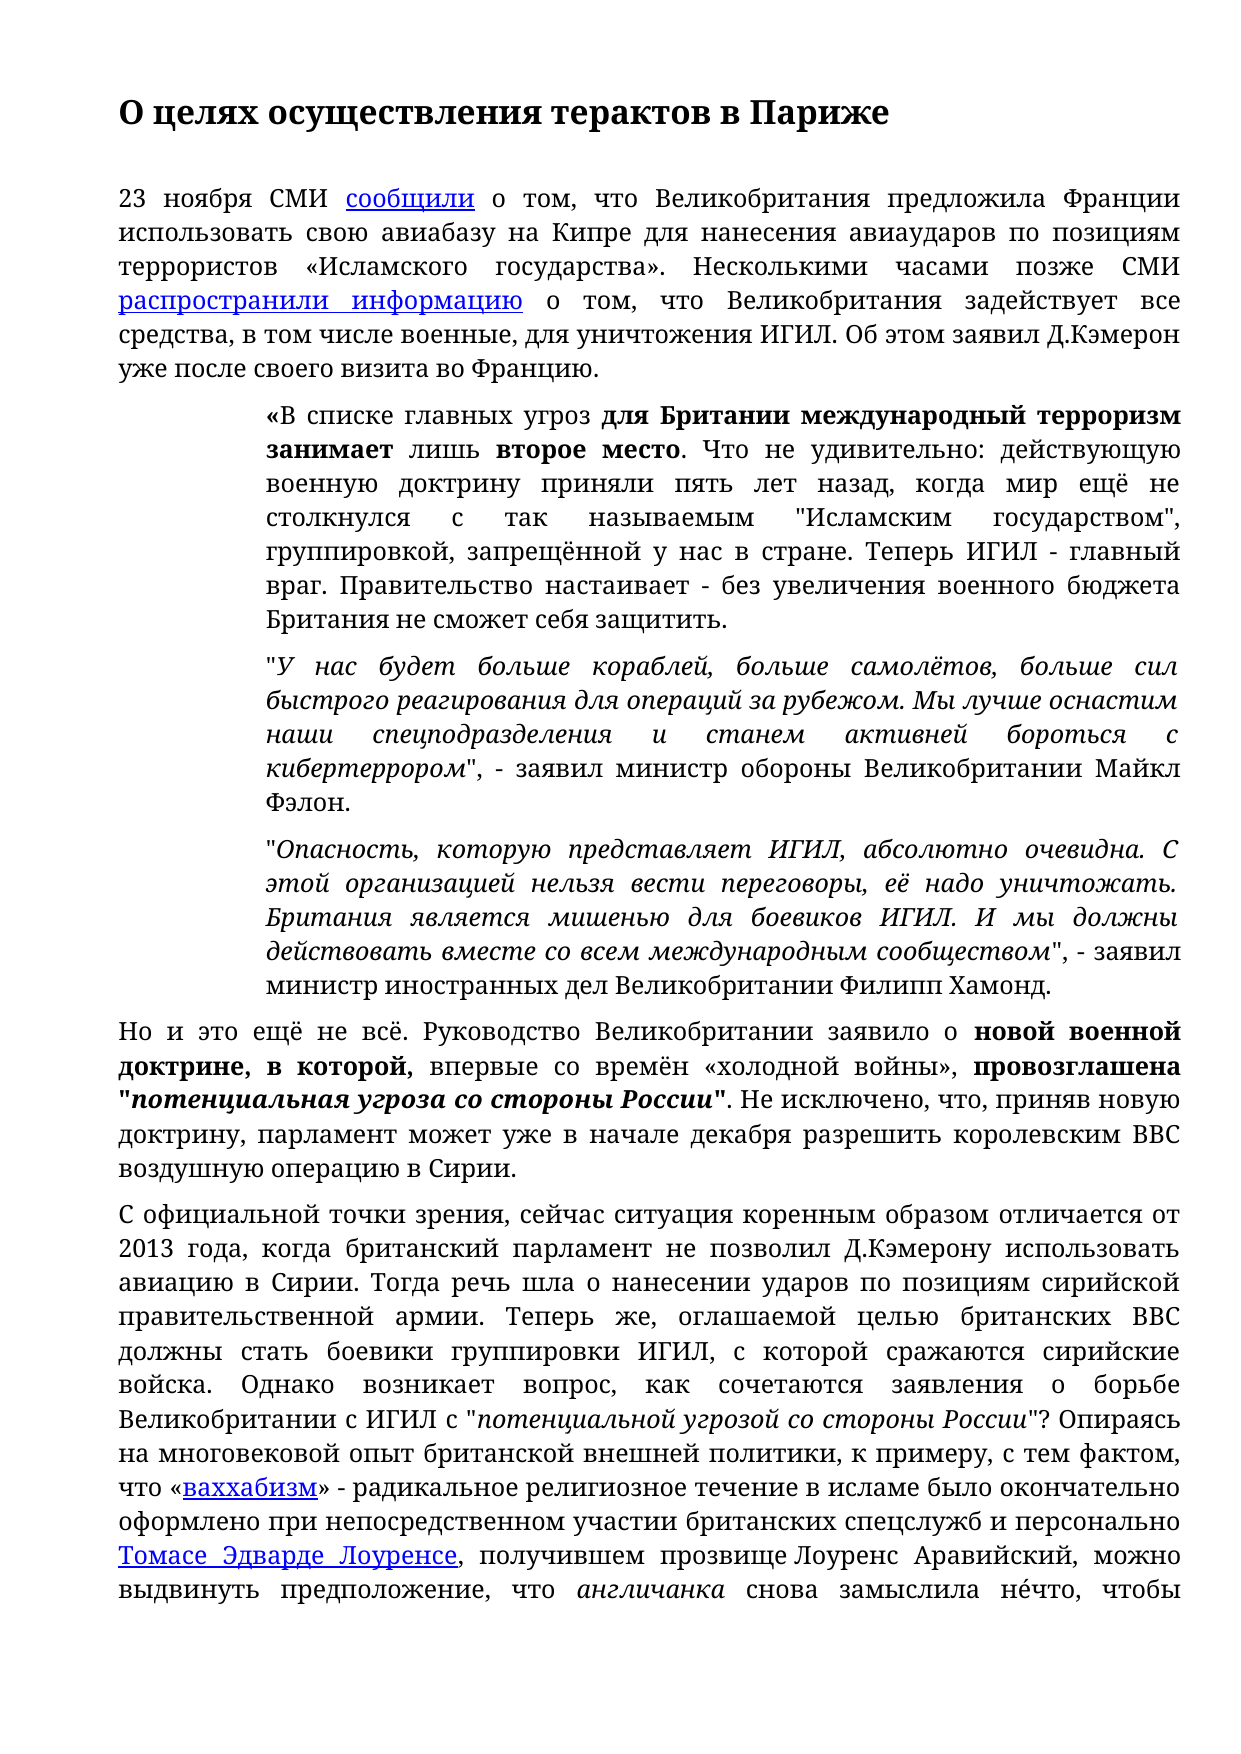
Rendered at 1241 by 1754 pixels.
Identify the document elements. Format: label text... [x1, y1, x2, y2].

text "Опасность, которую представляет ИГИЛ, абсолютно очевидна. С этой организацией нельзя вести переговоры, её надо уничтожать. Британия является мишенью для боевиков ИГИЛ. И мы должны действовать вместе со всем международным сообществом", - заявил министр иностранных дел Великобритании Филипп Хамонд. [266, 831, 1181, 1002]
text "У нас будет больше кораблей, больше самолётов, больше сил быстрого реагирования для операций за рубежом. Мы лучше оснастим наши спецподразделения и станем активней бороться с кибертеррором", - заявил министр обороны Великобритании Майкл Фэлон. [266, 648, 1181, 819]
subtitle О целях осуществления терактов в Париже [118, 89, 1181, 134]
text Но и это ещё не всё. Руководство Великобритании заявило о новой военной доктрине, в которой, впервые со времён «холодной войны», провозглашена "потенциальная угроза со стороны России". Не исключено, что, приняв новую доктрину, парламент может уже в начале декабря разрешить королевским ВВС воздушную операцию в Сирии. [118, 1014, 1181, 1184]
text С официальной точки зрения, сейчас ситуация коренным образом отличается от 2013 года, когда британский парламент не позволил Д.Кэмерону использовать авиацию в Сирии. Тогда речь шла о нанесении ударов по позициям сирийской правительственной армии. Теперь же, оглашаемой целью британских ВВС должны стать боевики группировки ИГИЛ, с которой сражаются сирийские войска. Однако возникает вопрос, как сочетаются заявления о борьбе Великобритании с ИГИЛ с "потенциальной угрозой со стороны России"? Опираясь на многовековой опыт британской внешней политики, к примеру, с тем фактом, что «ваххабизм» - радикальное религиозное течение в исламе было окончательно оформлено при непосредственном участии британских спецслужб и персонально Томасе Эдварде Лоуренсе, получившем прозвище Лоуренс Аравийский, можно выдвинуть предположение, что англичанка снова замыслила нéчто, чтобы [118, 1197, 1181, 1606]
text 23 ноября СМИ сообщили о том, что Великобритания предложила Франции использовать свою авиабазу на Кипре для нанесения авиаударов по позициям террористов «Исламского государства». Несколькими часами позже СМИ распространили информацию о том, что Великобритания задействует все средства, в том числе военные, для уничтожения ИГИЛ. Об этом заявил Д.Кэмерон уже после своего визита во Францию. [118, 181, 1181, 385]
text «В списке главных угроз для Британии международный терроризм занимает лишь второе место. Что не удивительно: действующую военную доктрину приняли пять лет назад, когда мир ещё не столкнулся с так называемым "Исламским государством", группировкой, запрещённой у нас в стране. Теперь ИГИЛ - главный враг. Правительство настаивает - без увеличения военного бюджета Британия не сможет себя защитить. [266, 397, 1181, 636]
